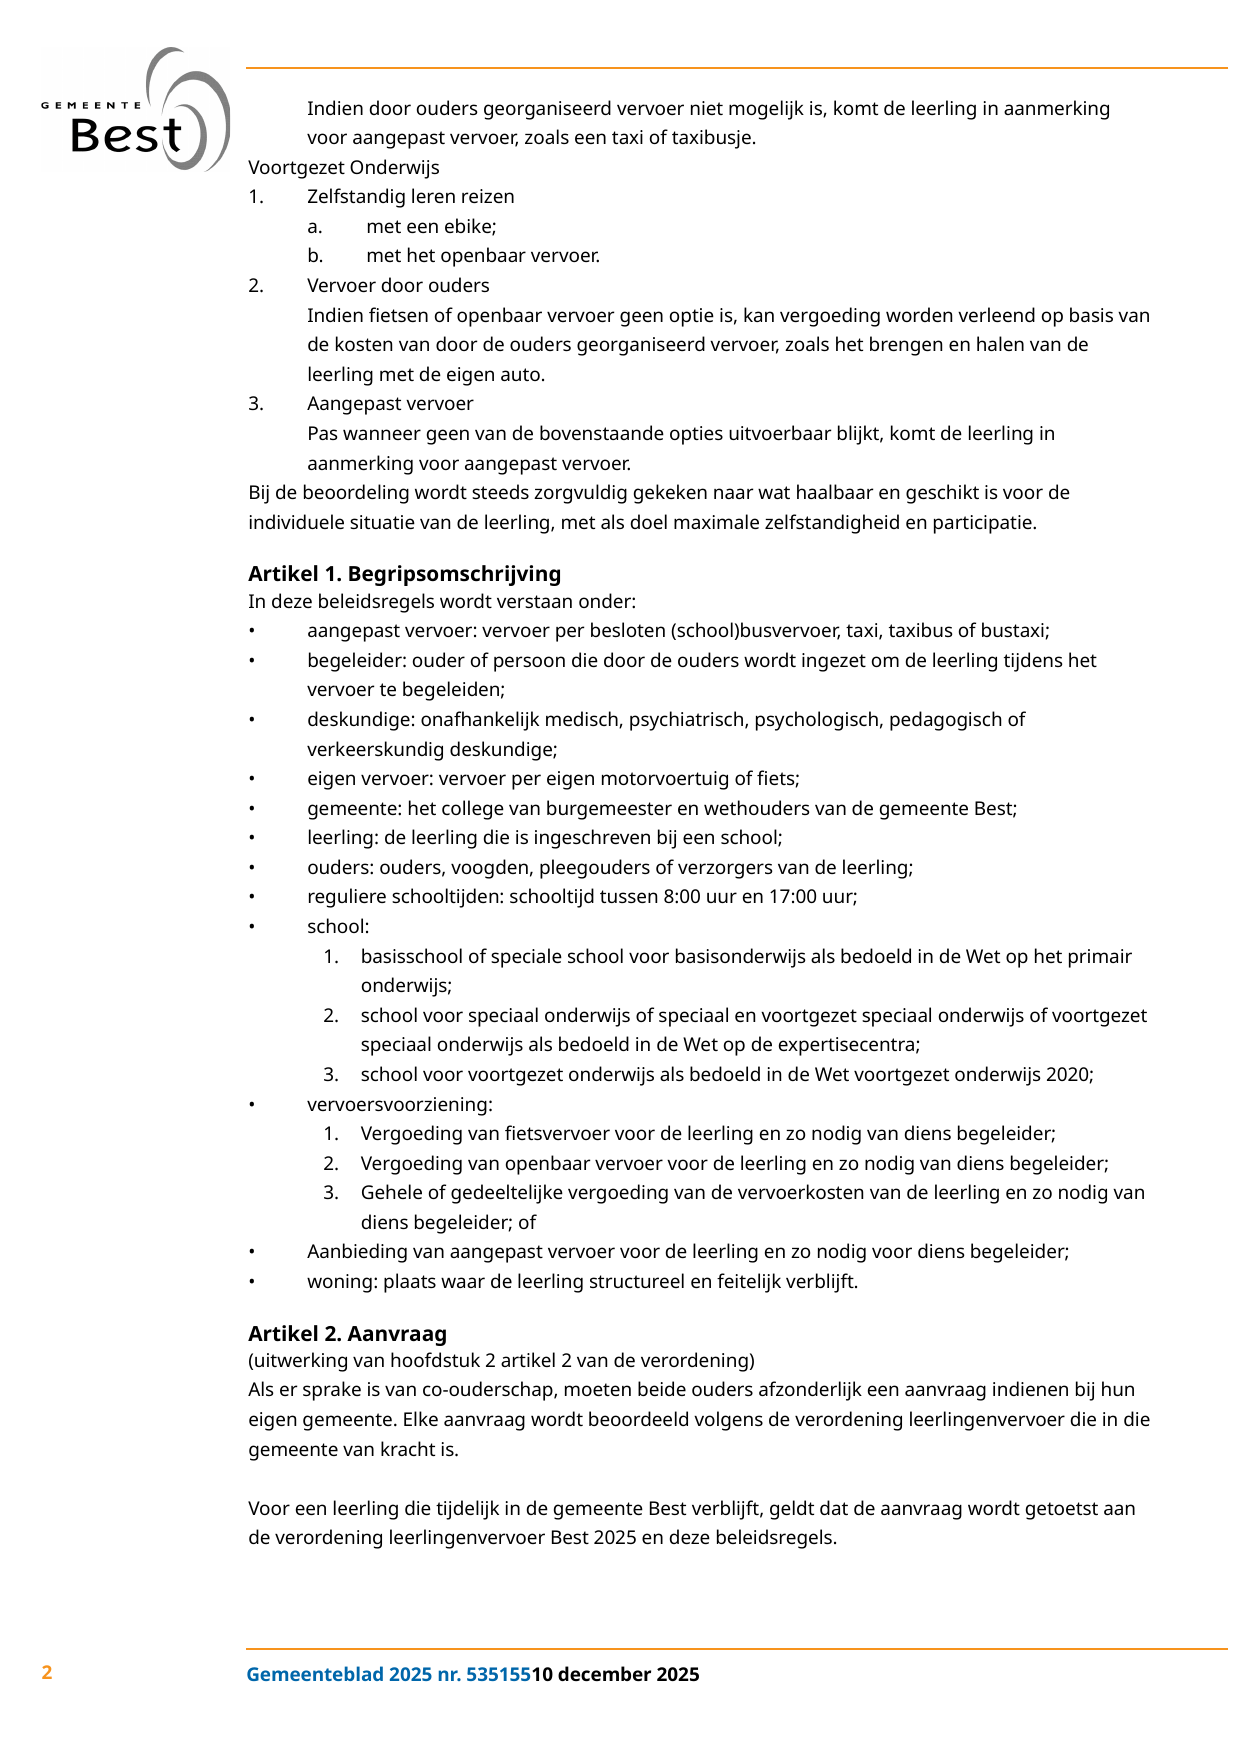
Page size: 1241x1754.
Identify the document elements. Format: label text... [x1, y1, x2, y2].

list Indien fietsen of openbaar vervoer geen optie is, kan vergoeding worden verleend op basis van de kosten van door de ouders georganiseerd vervoer, zoals het brengen en halen van de leerling met de eigen auto. [248, 302, 1152, 387]
list Indien door ouders georganiseerd vervoer niet mogelijk is, komt de leerling in aanmerking voor aangepast vervoer, zoals een taxi of taxibusje. [248, 95, 1152, 150]
text Artikel 1. Begripsomschrijving [248, 559, 1152, 588]
list basisschool of speciale school voor basisonderwijs als bedoeld in de Wet op het primair onderwijs; [323, 943, 1152, 998]
list Vergoeding van fietsvervoer voor de leerling en zo nodig van diens begeleider; [323, 1120, 1152, 1146]
text Voortgezet Onderwijs [248, 154, 1152, 180]
list reguliere schooltijden: schooltijd tussen 8:00 uur en 17:00 uur; [248, 884, 1152, 909]
text In deze beleidsregels wordt verstaan onder: [248, 588, 1152, 613]
text Voor een leerling die tijdelijk in de gemeente Best verblijft, geldt dat de aanvraag wordt getoetst aan de verordening leerlingenvervoer Best 2025 en deze beleidsregels. [248, 1495, 1152, 1550]
list school voor speciaal onderwijs of speciaal en voortgezet speciaal onderwijs of voortgezet speciaal onderwijs als bedoeld in de Wet op de expertisecentra; [323, 1002, 1152, 1057]
list Aanbieding van aangepast vervoer voor de leerling en zo nodig voor diens begeleider; [248, 1239, 1152, 1264]
list Pas wanneer geen van de bovenstaande opties uitvoerbaar blijkt, komt de leerling in aanmerking voor aangepast vervoer. [248, 420, 1152, 476]
list met een ebike; [307, 213, 1152, 239]
text (uitwerking van hoofdstuk 2 artikel 2 van de verordening) [248, 1347, 1152, 1373]
list gemeente: het college van burgemeester en wethouders van de gemeente Best; [248, 795, 1152, 821]
list Aangepast vervoer [248, 391, 1152, 416]
text Bij de beoordeling wordt steeds zorgvuldig gekeken naar wat haalbaar en geschikt is voor de individuele situatie van de leerling, met als doel maximale zelfstandigheid en participatie. [248, 479, 1152, 535]
picture [41, 47, 231, 172]
text Artikel 2. Aanvraag [248, 1319, 1152, 1347]
list Vervoer door ouders [248, 272, 1152, 298]
list leerling: de leerling die is ingeschreven bij een school; [248, 824, 1152, 850]
list aangepast vervoer: vervoer per besloten (school)busvervoer, taxi, taxibus of bustaxi; [248, 617, 1152, 643]
list deskundige: onafhankelijk medisch, psychiatrisch, psychologisch, pedagogisch of verkeerskundig deskundige; [248, 706, 1152, 761]
list Zelfstandig leren reizen [248, 183, 1152, 209]
text Als er sprake is van co-ouderschap, moeten beide ouders afzonderlijk een aanvraag indienen bij hun eigen gemeente. Elke aanvraag wordt beoordeeld volgens de verordening leerlingenvervoer die in die gemeente van kracht is. [248, 1377, 1152, 1462]
list eigen vervoer: vervoer per eigen motorvoertuig of fiets; [248, 765, 1152, 791]
list ouders: ouders, voogden, pleegouders of verzorgers van de leerling; [248, 854, 1152, 880]
list school: [248, 913, 1152, 939]
list woning: plaats waar de leerling structureel en feitelijk verblijft. [248, 1268, 1152, 1294]
list Vergoeding van openbaar vervoer voor de leerling en zo nodig van diens begeleider; [323, 1150, 1152, 1176]
list met het openbaar vervoer. [307, 243, 1152, 268]
list Gehele of gedeeltelijke vergoeding van de vervoerkosten van de leerling en zo nodig van diens begeleider; of [323, 1179, 1152, 1235]
list begeleider: ouder of persoon die door de ouders wordt ingezet om de leerling tijdens het vervoer te begeleiden; [248, 647, 1152, 702]
list school voor voortgezet onderwijs als bedoeld in de Wet voortgezet onderwijs 2020; [323, 1061, 1152, 1087]
list vervoersvoorziening: [248, 1091, 1152, 1116]
